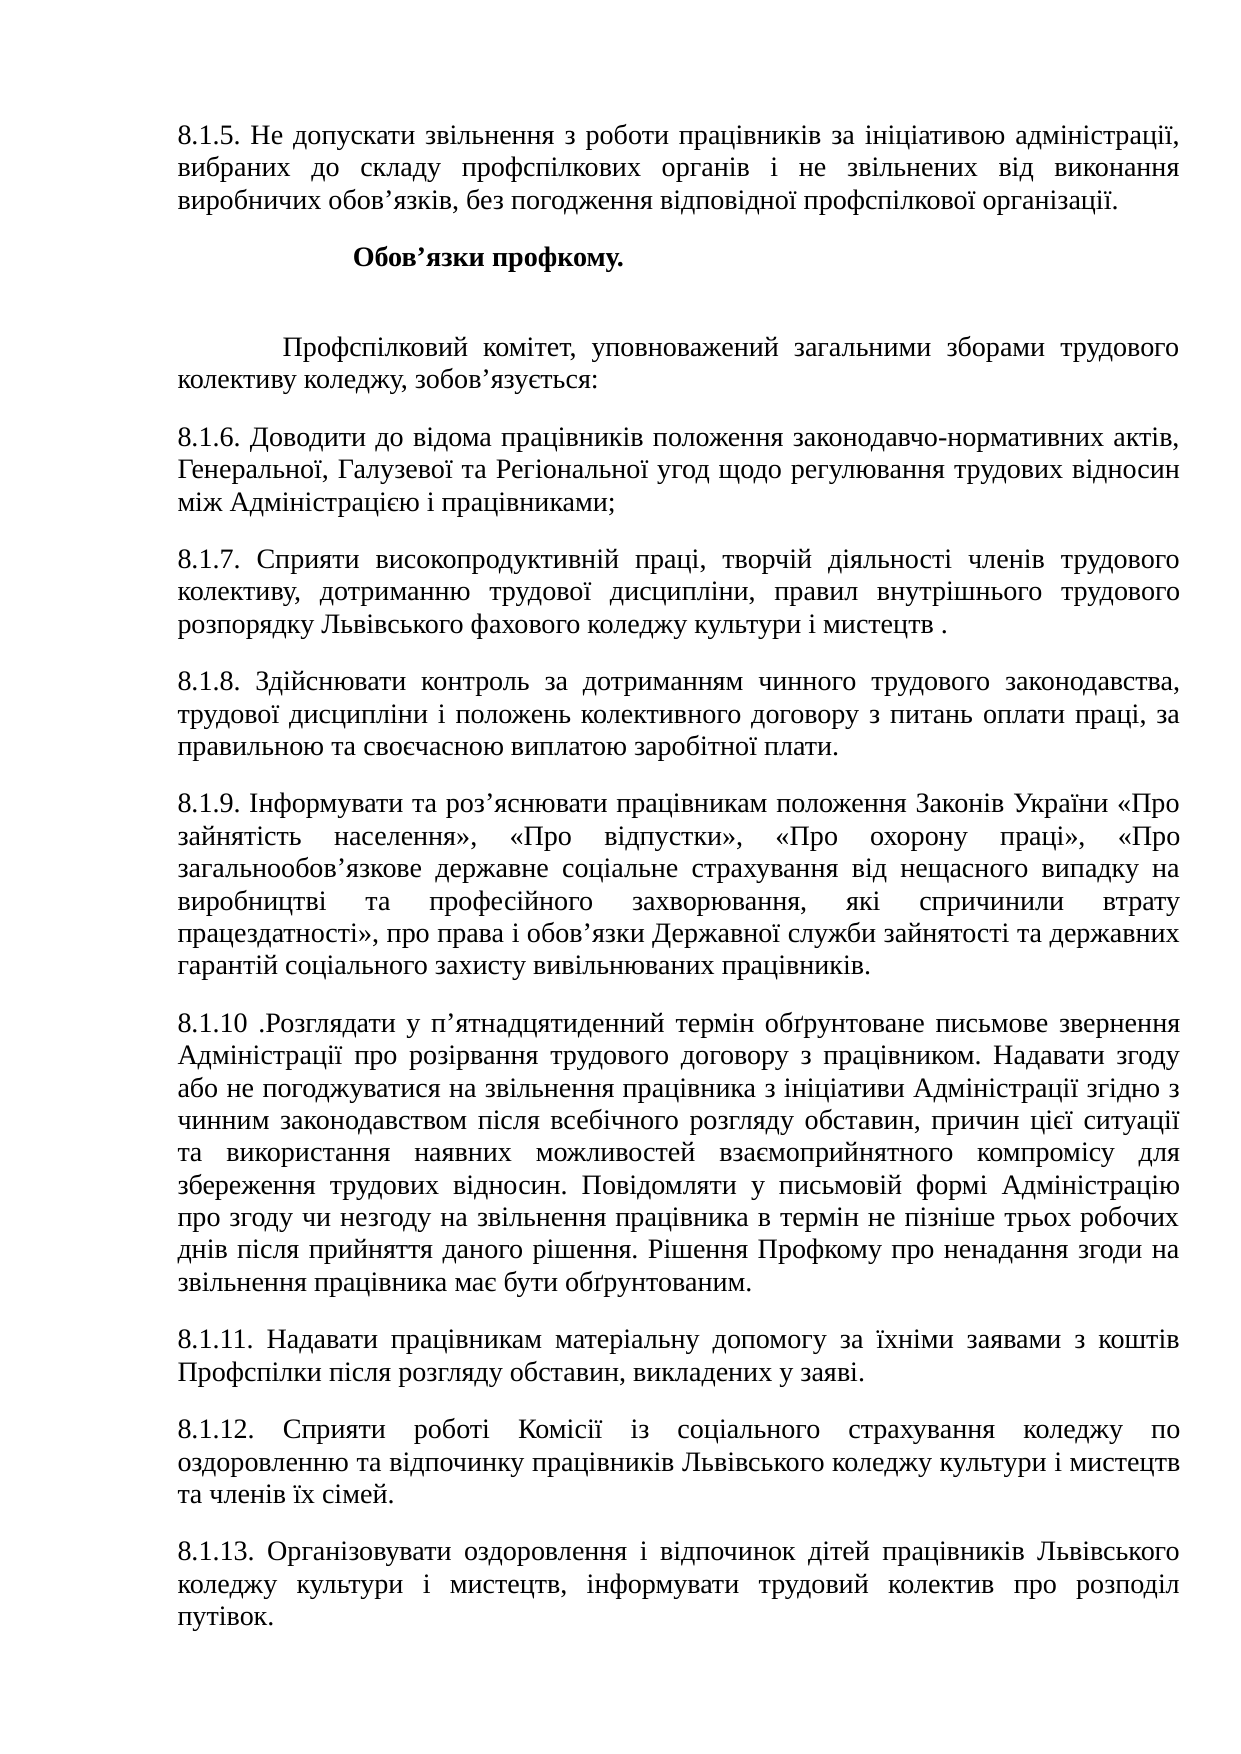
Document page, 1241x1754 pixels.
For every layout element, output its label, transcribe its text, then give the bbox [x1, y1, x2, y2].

text 8.1.13. Органiзовувати оздоровлення i відпочинок дітей працівників Львівського коледжу культури і мистецтв, інформувати трудовий колектив про розподіл путівок. [177, 1534, 1181, 1632]
text 8.1.8. Здійснювати контроль за дотриманням чинного трудового законодавства, трудової дисципліни і положень колективного договору з питань оплати праці, за правильною та своєчасною виплатою заробітної плати. [177, 664, 1181, 761]
text 8.1.12. Сприяти роботі Комісії із соціального страхування коледжу по оздоровленню та відпочинку працівників Львівського коледжу культури і мистецтв та членів їх сімей. [177, 1412, 1181, 1509]
text 8.1.7. Сприяти високопродуктивній праці, творчій діяльності членів трудового колективу, дотриманню трудової дисципліни, правил внутрішнього трудового розпорядку Львівського фахового коледжу культури і мистецтв . [177, 542, 1181, 639]
text 8.1.6. Доводити до відома працівників положення законодавчо-нормативних актів, Генеральної, Галузевої та Регіональної угод щодо регулювання трудових відносин між Адміністрацією і працівниками; [177, 420, 1181, 517]
text 8.1.9. Інформувати та роз’яснювати працівникам положення Законів України «Про зайнятість населення», «Про відпустки», «Про охорону праці», «Про загальнообов’язкове державне соціальне страхування від нещасного випадку на виробництві та професійного захворювання, які спричинили втрату працездатності», про права і обов’язки Державної служби зайнятості та державних гарантій соціального захисту вивільнюваних працівників. [177, 786, 1181, 981]
text 8.1.10 .Розглядати у п’ятнадцятиденний термін обґрунтоване письмове звернення Адміністрації про розірвання трудового договору з працівником. Надавати згоду або не погоджуватися на звільнення працівника з ініціативи Адміністрації згідно з чинним законодавством після всебічного розгляду обставин, причин цієї ситуації та використання наявних можливостей взаємоприйнятного компромісу для збереження трудових відносин. Повідомляти у письмовій формі Адміністрацію про згоду чи незгоду на звільнення працівника в термін не пізніше трьох робочих днів після прийняття даного рішення. Рішення Профкому про ненадання згоди на звільнення працівника має бути обґрунтованим. [177, 1006, 1181, 1297]
text Обов’язки профкому. [177, 240, 1181, 273]
text 8.1.11. Надавати працівникам матеріальну допомогу за їхніми заявами з коштів Профспілки після розгляду обставин, викладених у заяві. [177, 1322, 1181, 1387]
text Профспілковий комітет, уповноважений загальними зборами трудового колективу коледжу, зобов’язується: [177, 330, 1181, 395]
text 8.1.5. Не допускати звільнення з роботи працівників за ініціативою адміністрації, вибраних до складу профспілкових органів і не звільнених від виконання виробничих обов’язків, без погодження відповідної профспілкової організації. [177, 118, 1181, 215]
